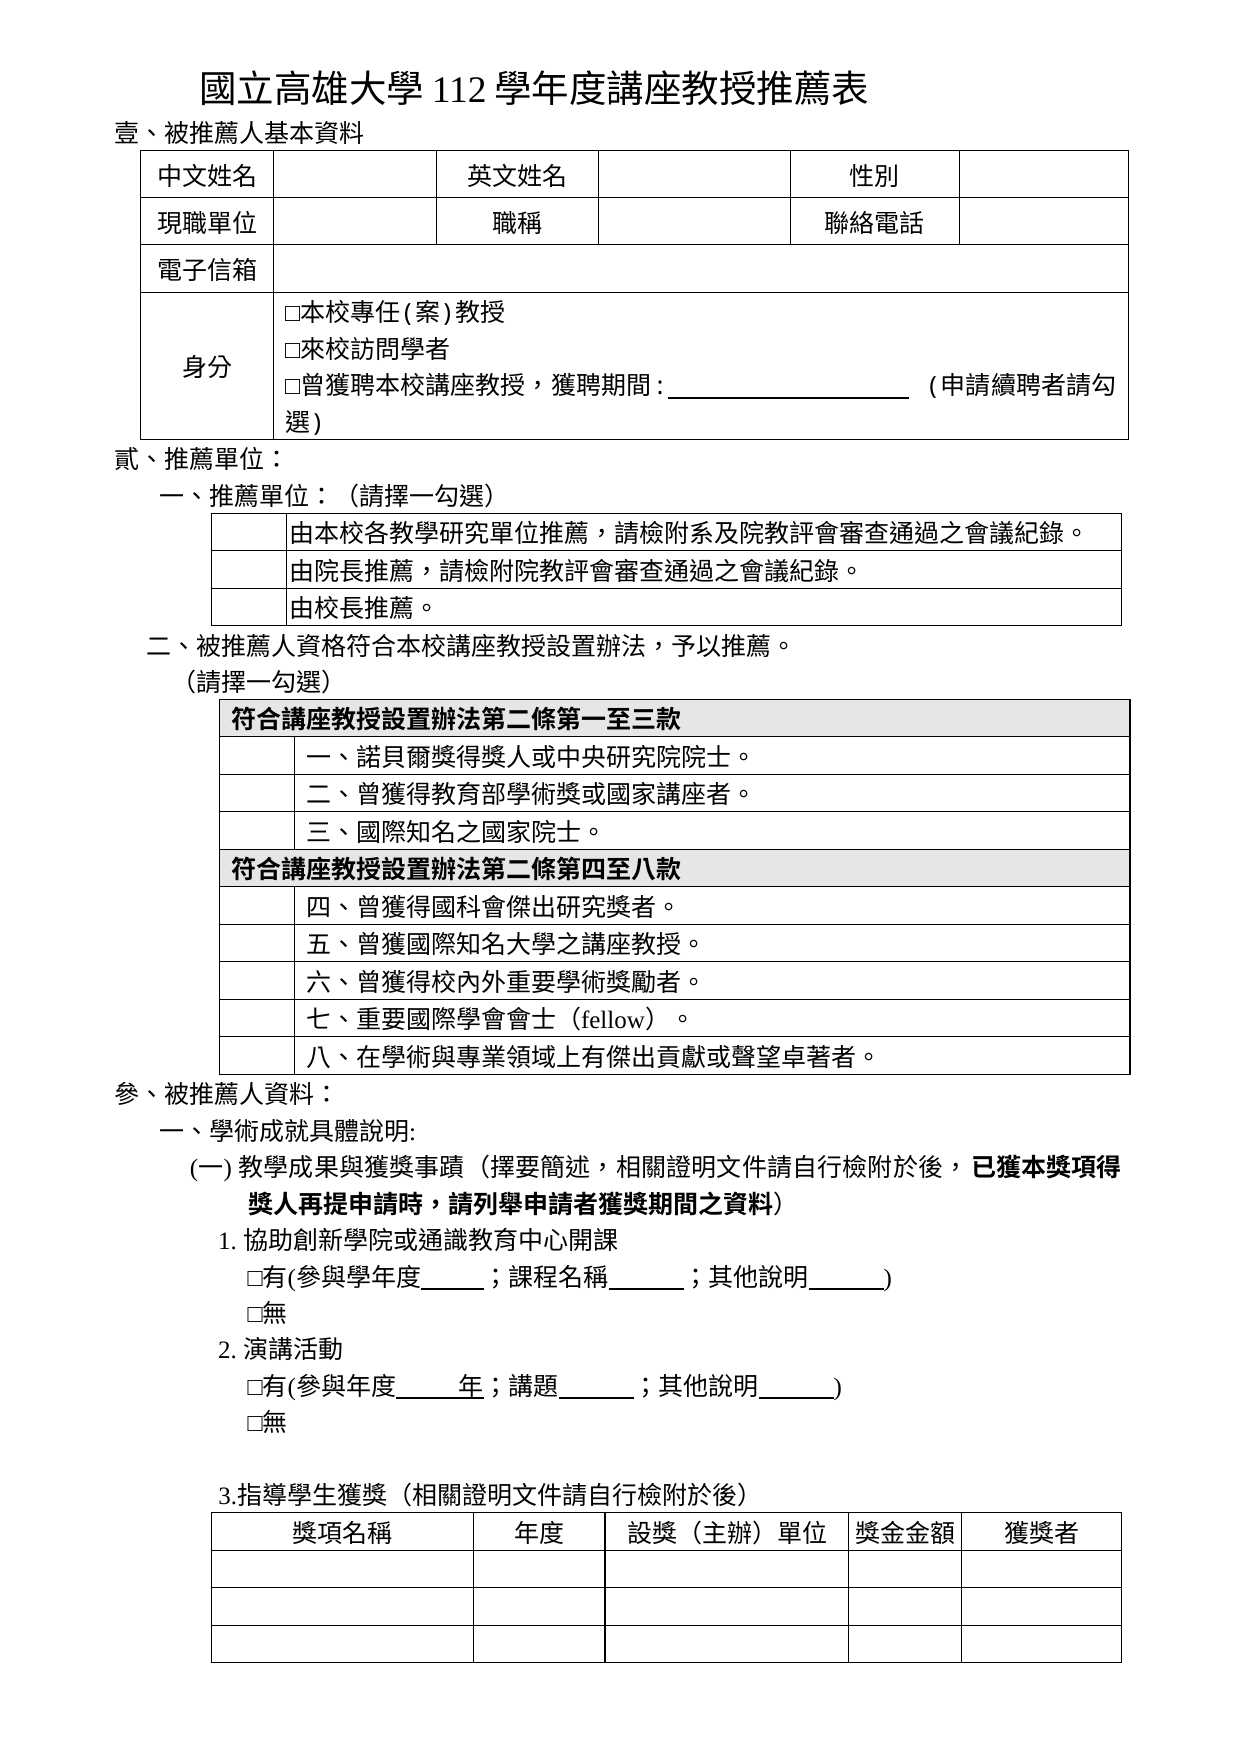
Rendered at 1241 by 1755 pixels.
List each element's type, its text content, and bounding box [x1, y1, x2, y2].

table_header 獎金金額 [849, 1513, 961, 1549]
table_cell 七、重要國際學會會士（fellow）。 [295, 1000, 1129, 1036]
table_cell [599, 198, 790, 244]
table_header 中文姓名 [141, 151, 273, 197]
table_cell [474, 1626, 604, 1662]
table_cell [960, 198, 1128, 244]
text 國立高雄大學112學年度講座教授推薦表 [114, 59, 1122, 113]
table_cell 職稱 [437, 198, 598, 244]
table_cell 四、曾獲得國科會傑出研究獎者。 [295, 887, 1129, 923]
table_cell [212, 1626, 473, 1662]
table_header 年度 [474, 1513, 604, 1549]
table_cell [274, 245, 1128, 292]
table_cell [606, 1551, 848, 1587]
table_cell [849, 1588, 961, 1624]
text □無 [218, 1293, 1122, 1330]
table_cell 三、國際知名之國家院士。 [295, 812, 1129, 849]
table_cell [220, 962, 294, 998]
text □無 [218, 1403, 1122, 1439]
table_cell 電子信箱 [141, 245, 273, 292]
text 二、被推薦人資格符合本校講座教授設置辦法，予以推薦。 [139, 626, 1122, 662]
text (一) 教學成果與獲獎事蹟（擇要簡述，相關證明文件請自行檢附於後，已獲本獎項得獎人再提申請時，請列舉申請者獲獎期間之資料） [189, 1147, 1122, 1220]
table_header 英文姓名 [437, 151, 598, 197]
table_cell 五、曾獲國際知名大學之講座教授。 [295, 925, 1129, 961]
table_header 獎項名稱 [212, 1513, 473, 1549]
table_cell [220, 887, 294, 923]
table_cell □本校專任(案)教授 □來校訪問學者 □曾獲聘本校講座教授，獲聘期間: (申請續聘者請勾選) [274, 293, 1128, 438]
table_cell [220, 1037, 294, 1073]
table_cell [474, 1551, 604, 1587]
table_cell 現職單位 [141, 198, 273, 244]
table_cell 由院長推薦，請檢附院教評會審查通過之會議紀錄。 [287, 551, 1121, 587]
text 一、學術成就具體說明: [159, 1111, 1122, 1147]
table_header 符合講座教授設置辦法第二條第一至三款 [220, 700, 1129, 736]
text □有(參與年度 年；講題 ；其他說明 ) [218, 1366, 1122, 1403]
table_header 由本校各教學研究單位推薦，請檢附系及院教評會審查通過之會議紀錄。 [287, 514, 1121, 550]
table_cell [962, 1551, 1121, 1587]
table_cell [212, 589, 286, 625]
table_cell 八、在學術與專業領域上有傑出貢獻或聲望卓著者。 [295, 1037, 1129, 1073]
table_cell [474, 1588, 604, 1624]
table_header 性別 [791, 151, 959, 197]
table_header [274, 151, 436, 197]
table_cell 由校長推薦。 [287, 589, 1121, 625]
table_cell [606, 1588, 848, 1624]
table_cell 二、曾獲得教育部學術獎或國家講座者。 [295, 775, 1129, 811]
text 1. 協助創新學院或通識教育中心開課 [218, 1220, 1122, 1257]
text 3.指導學生獲獎（相關證明文件請自行檢附於後） [188, 1476, 1122, 1512]
table_cell [962, 1626, 1121, 1662]
table_cell 聯絡電話 [791, 198, 959, 244]
text 一、推薦單位：（請擇一勾選） [139, 476, 1122, 512]
table_header [599, 151, 790, 197]
table_cell 一、諾貝爾獎得獎人或中央研究院院士。 [295, 737, 1129, 774]
table_cell [220, 737, 294, 774]
text 壹、被推薦人基本資料 [114, 113, 1122, 150]
table_cell [849, 1551, 961, 1587]
table_cell [274, 198, 436, 244]
table_cell 身分 [141, 293, 273, 438]
table_cell [220, 775, 294, 811]
table_cell [606, 1626, 848, 1662]
text 2. 演講活動 [218, 1330, 1122, 1366]
table_cell [212, 551, 286, 587]
text 參、被推薦人資料： [114, 1074, 1122, 1111]
text □有(參與學年度 ；課程名稱 ；其他說明 ) [218, 1257, 1122, 1293]
text （請擇一勾選） [139, 662, 1122, 699]
text 貳、推薦單位： [114, 439, 1122, 476]
table_cell [849, 1626, 961, 1662]
table_cell [220, 925, 294, 961]
table_cell [962, 1588, 1121, 1624]
table_header 設獎（主辦）單位 [606, 1513, 848, 1549]
table_cell 符合講座教授設置辦法第二條第四至八款 [220, 850, 1129, 886]
table_cell [212, 1551, 473, 1587]
table_cell [220, 1000, 294, 1036]
table_header [212, 514, 286, 550]
table_header [960, 151, 1128, 197]
table_header 獲獎者 [962, 1513, 1121, 1549]
table_cell 六、曾獲得校內外重要學術獎勵者。 [295, 962, 1129, 998]
table_cell [220, 812, 294, 849]
table_cell [212, 1588, 473, 1624]
